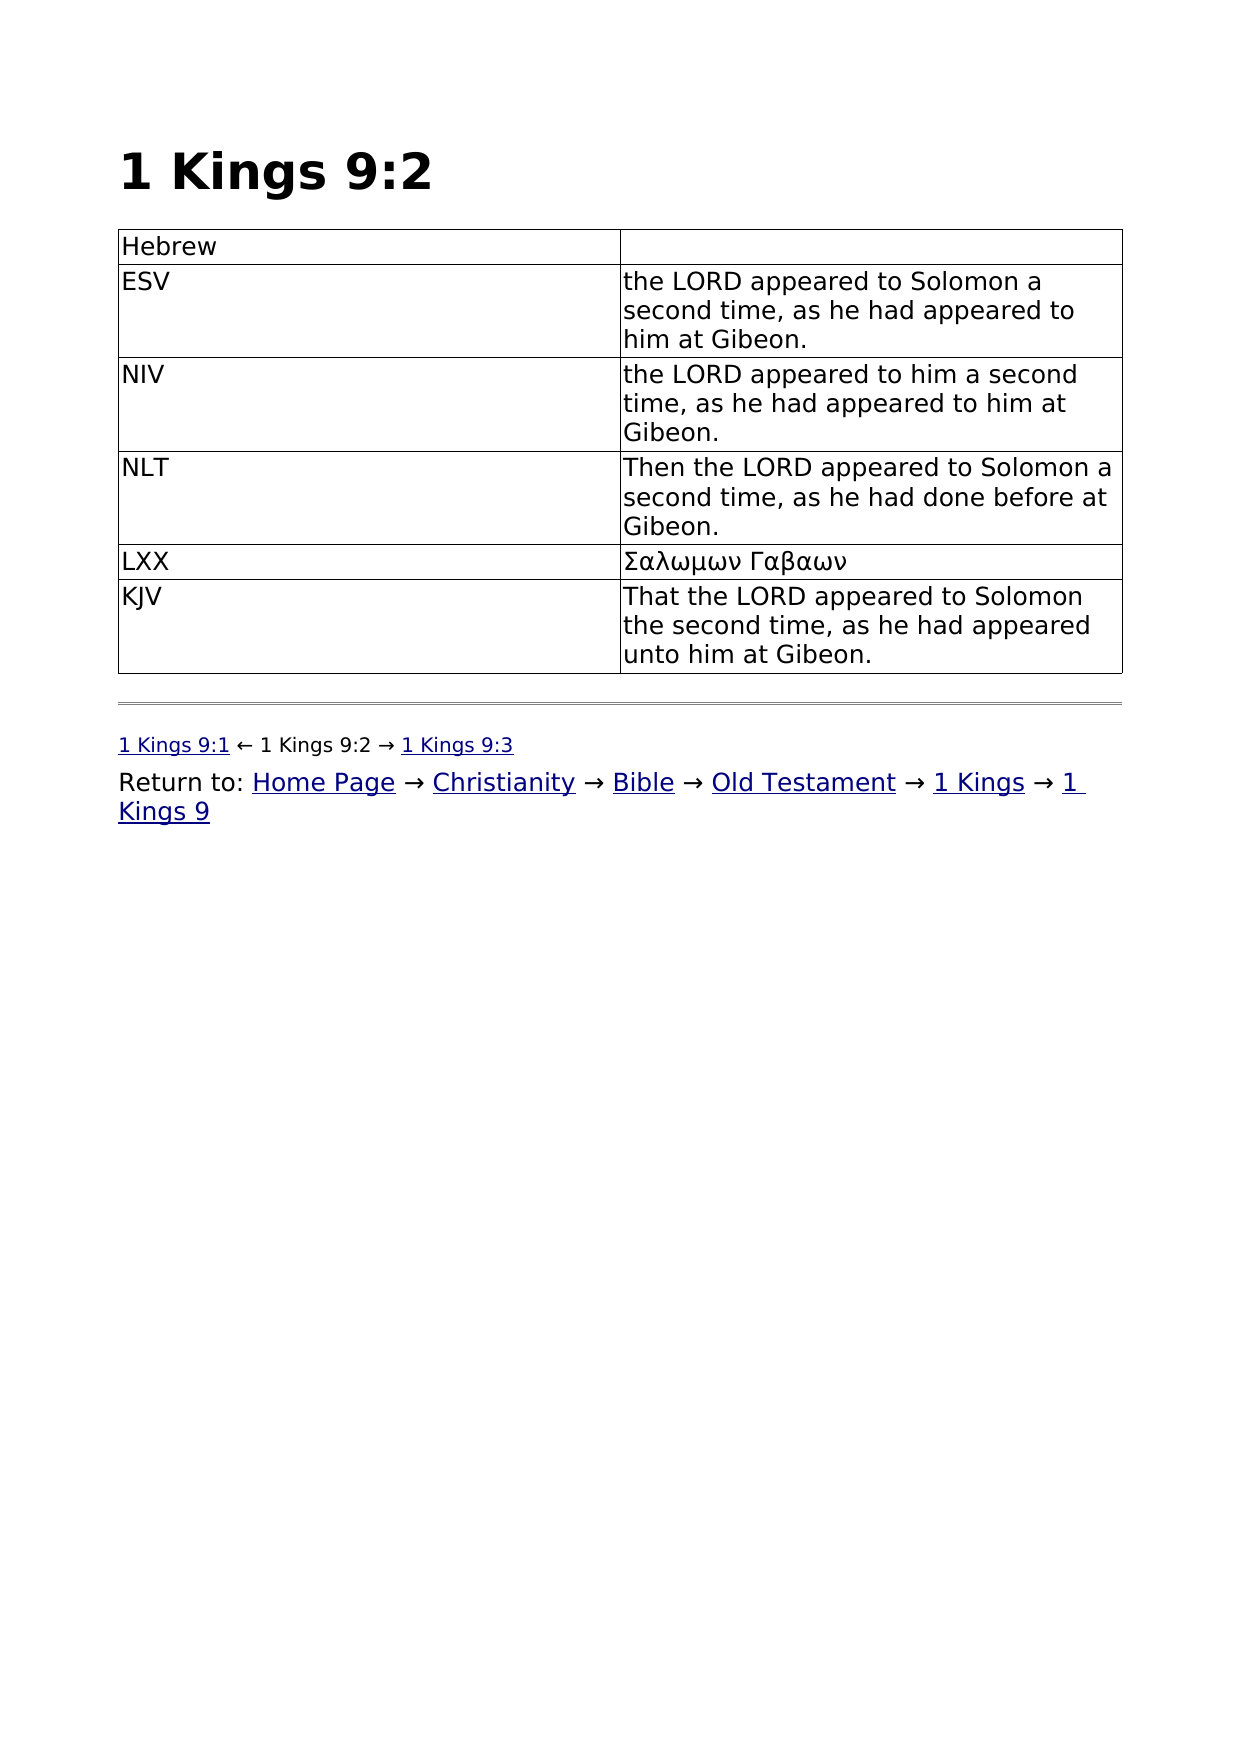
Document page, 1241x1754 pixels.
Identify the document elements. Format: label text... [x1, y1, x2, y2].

table_cell NIV [119, 358, 620, 451]
subtitle 1 Kings 9:2 [118, 143, 1122, 201]
table_cell Then the LORD appeared to Solomon a second time, as he had done before at Gibeon. [621, 452, 1122, 544]
table_cell the LORD appeared to Solomon a second time, as he had appeared to him at Gibeon. [621, 265, 1122, 357]
table_cell KJV [119, 580, 620, 673]
table_cell ESV [119, 265, 620, 357]
table_cell Σαλωμων Γαβαων [621, 545, 1122, 579]
table_header Hebrew [119, 230, 620, 264]
table_cell NLT [119, 452, 620, 544]
table_header [621, 230, 1122, 264]
table_cell the LORD appeared to him a second time, as he had appeared to him at Gibeon. [621, 358, 1122, 451]
text Return to: Home Page → Christianity → Bible → Old Testament → 1 Kings → 1 Kings 9 [118, 768, 1122, 826]
text 1 Kings 9:1 ← 1 Kings 9:2 → 1 Kings 9:3 [118, 734, 1122, 768]
table_cell LXX [119, 545, 620, 579]
table_cell That the LORD appeared to Solomon the second time, as he had appeared unto him at Gibeon. [621, 580, 1122, 673]
